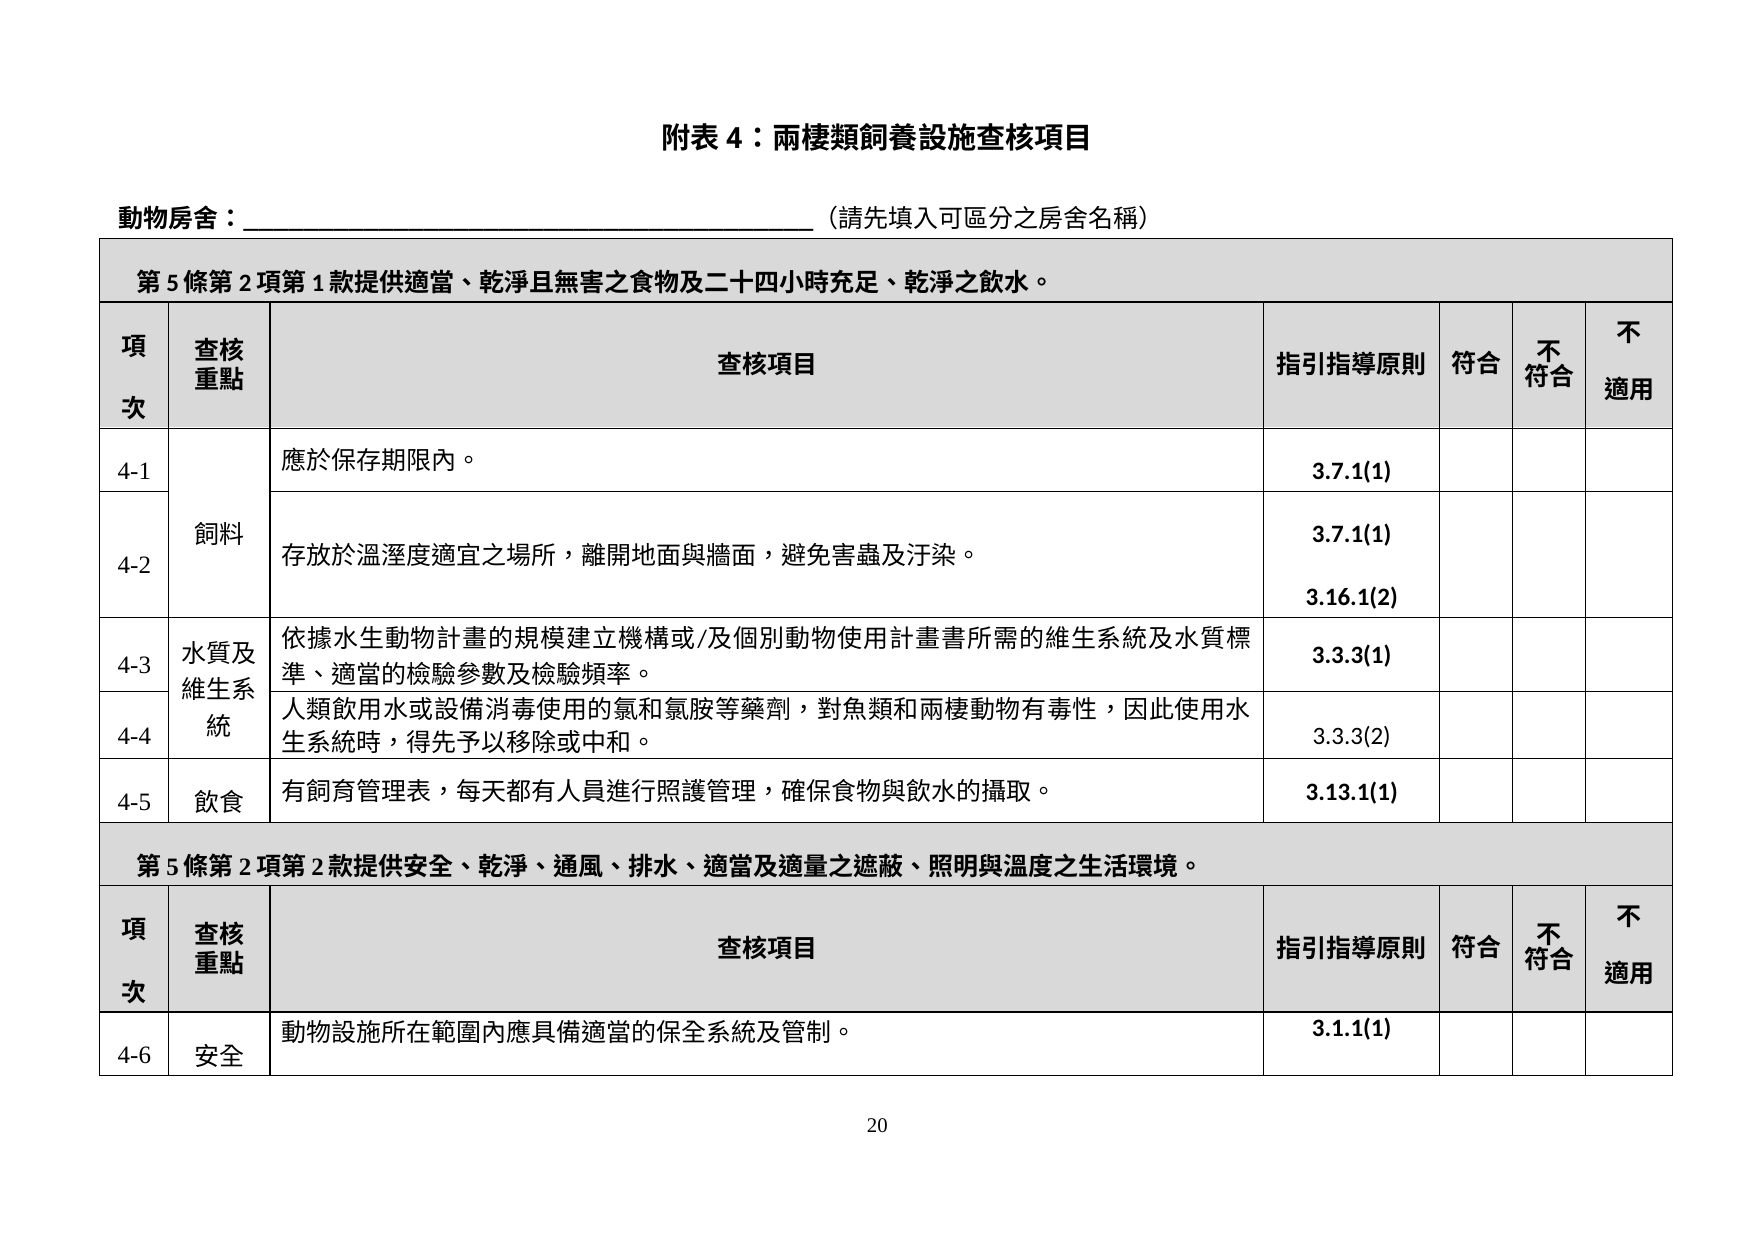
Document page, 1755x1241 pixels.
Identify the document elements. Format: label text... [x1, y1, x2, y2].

table_cell 項次 [100, 303, 168, 427]
table_header 第5條第2項第1款提供適當、乾淨且無害之食物及二十四小時充足、乾淨之飲水。 [100, 239, 1672, 301]
table_cell [1440, 759, 1512, 822]
table_cell 4-1 [100, 429, 168, 491]
table_cell 查核項目 [271, 303, 1263, 427]
table_cell 3.13.1(1) [1264, 759, 1439, 822]
table_cell [1440, 618, 1512, 691]
table_cell [1440, 429, 1512, 491]
table_cell 飼料 [169, 429, 269, 617]
table_cell 3.7.1(1) 3.16.1(2) [1264, 492, 1439, 617]
table_cell [1440, 492, 1512, 617]
table_cell 3.3.3(1) [1264, 618, 1439, 691]
table_cell 指引指導原則 [1264, 303, 1439, 427]
table_cell 第5條第2項第2款提供安全、乾淨、通風、排水、適當及適量之遮蔽、照明與溫度之生活環境。 [100, 823, 1672, 885]
table_cell 符合 [1440, 303, 1512, 427]
table_cell [1513, 429, 1585, 491]
table_cell [1586, 692, 1672, 758]
table_cell 指引指導原則 [1264, 886, 1439, 1011]
table_cell [1513, 1013, 1585, 1075]
table_cell 安全 [169, 1013, 269, 1075]
table_cell 3.3.3(2) [1264, 692, 1439, 758]
table_cell 符合 [1440, 886, 1512, 1011]
table_cell 4-4 [100, 692, 168, 758]
table_cell 應於保存期限內。 [271, 429, 1263, 491]
table_cell [1586, 492, 1672, 617]
table_cell [1513, 492, 1585, 617]
table_cell 查核項目 [271, 886, 1263, 1011]
table_cell [1513, 692, 1585, 758]
table_cell 不 符合 [1513, 886, 1585, 1011]
table_cell [1586, 759, 1672, 822]
table_cell 3.1.1(1) [1264, 1013, 1439, 1075]
text 附表4：兩棲類飼養設施查核項目 [118, 94, 1636, 157]
table_cell 4-2 [100, 492, 168, 617]
table_cell [1586, 429, 1672, 491]
table_cell 水質及維生系統 [169, 618, 269, 758]
table_cell 不 符合 [1513, 303, 1585, 427]
table_cell [1513, 618, 1585, 691]
table_cell 有飼育管理表，每天都有人員進行照護管理，確保食物與飲水的攝取。 [271, 759, 1263, 822]
table_cell 4-6 [100, 1013, 168, 1075]
table_cell 3.7.1(1) [1264, 429, 1439, 491]
table_cell 4-3 [100, 618, 168, 691]
table_cell 不 適用 [1586, 303, 1672, 427]
table_cell 動物設施所在範圍內應具備適當的保全系統及管制。 [271, 1013, 1263, 1075]
text 動物房舍：______________________________________（請先填入可區分之房舍名稱） [118, 175, 1636, 238]
table_cell 項次 [100, 886, 168, 1011]
table_cell [1513, 759, 1585, 822]
table_cell 飲食 [169, 759, 269, 822]
table_cell 存放於溫溼度適宜之場所，離開地面與牆面，避免害蟲及汙染。 [271, 492, 1263, 617]
table_cell 4-5 [100, 759, 168, 822]
table_cell [1586, 618, 1672, 691]
table_cell 查核 重點 [169, 886, 269, 1011]
table_cell 人類飲用水或設備消毒使用的氯和氯胺等藥劑，對魚類和兩棲動物有毒性，因此使用水生系統時，得先予以移除或中和。 [271, 692, 1263, 758]
table_cell 依據水生動物計畫的規模建立機構或/及個別動物使用計畫書所需的維生系統及水質標準、適當的檢驗參數及檢驗頻率。 [271, 618, 1263, 691]
table_cell [1440, 692, 1512, 758]
table_cell 不 適用 [1586, 886, 1672, 1011]
table_cell 查核 重點 [169, 303, 269, 427]
table_cell [1586, 1013, 1672, 1075]
table_cell [1440, 1013, 1512, 1075]
